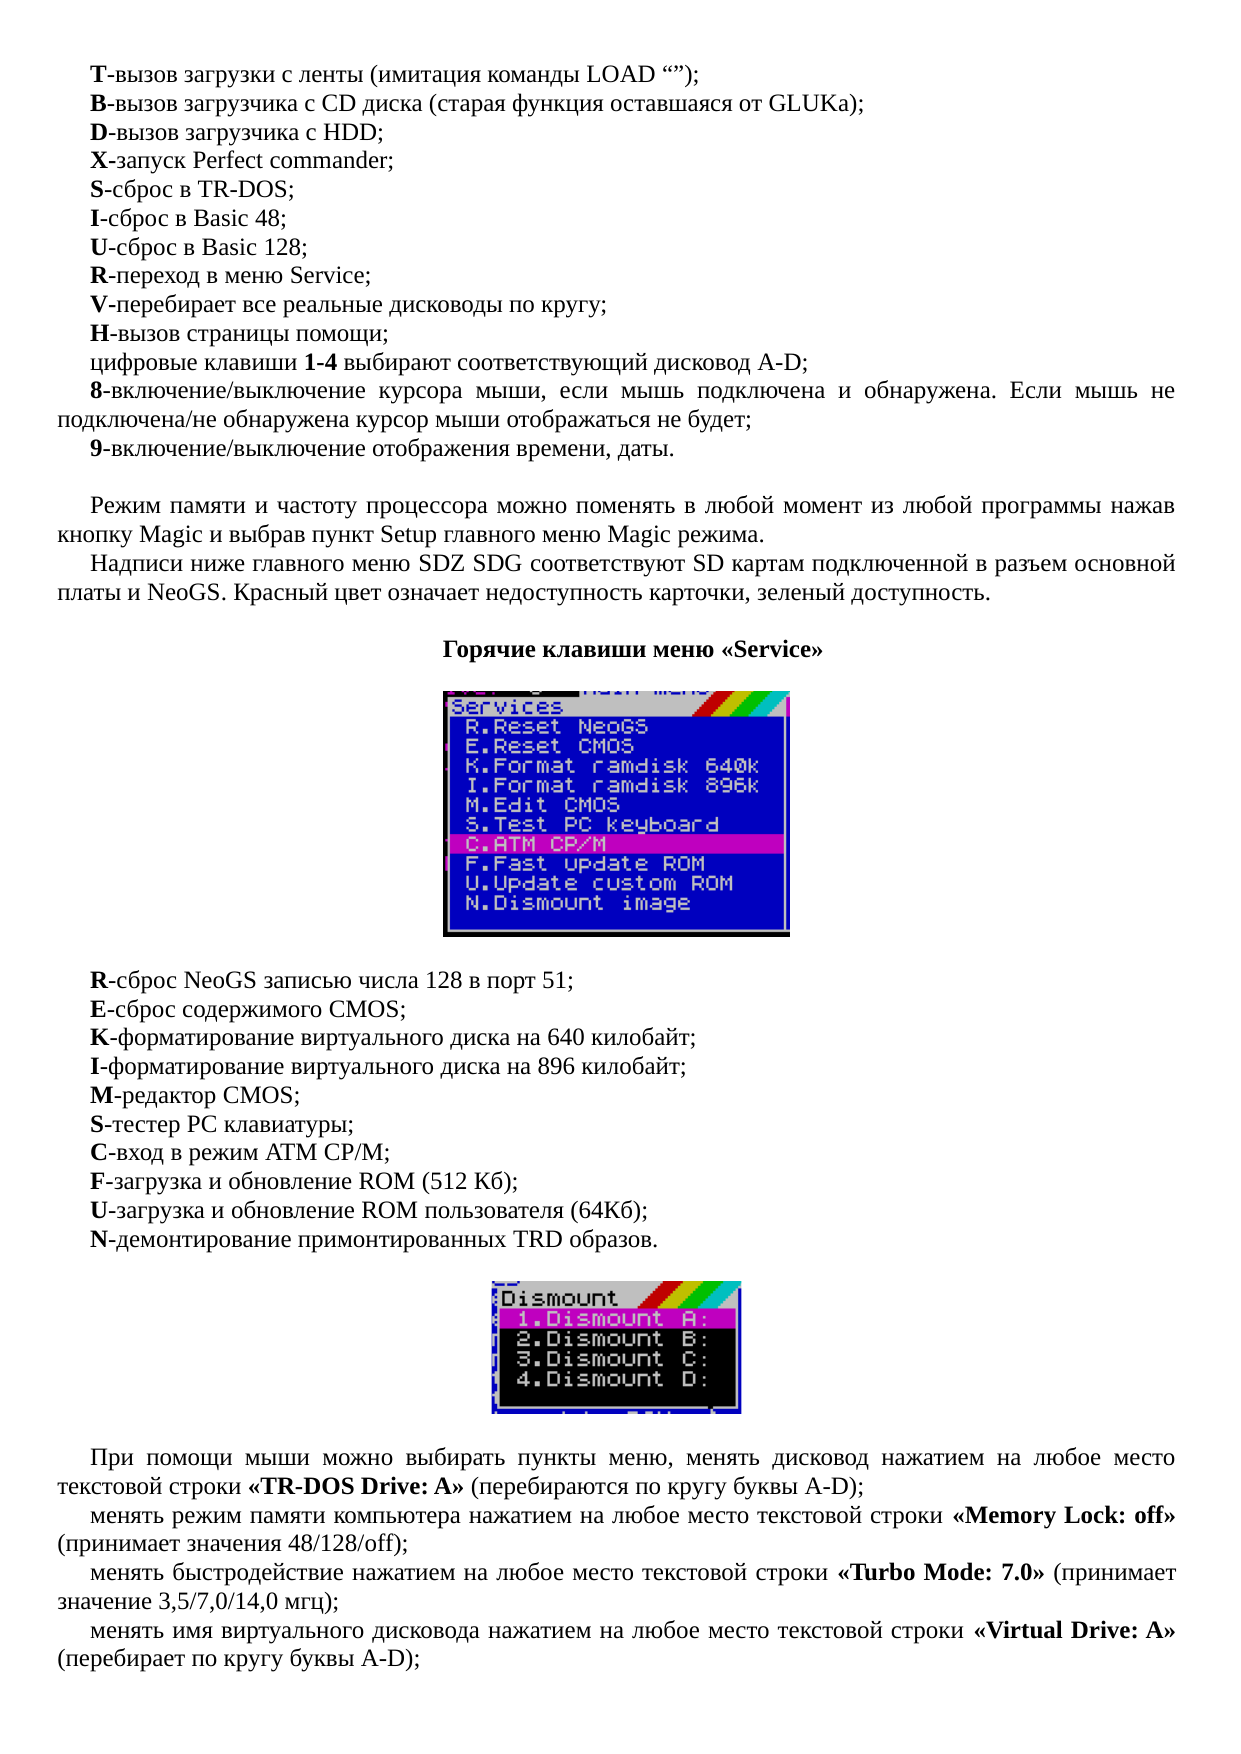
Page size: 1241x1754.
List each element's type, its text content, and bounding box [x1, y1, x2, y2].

text C-вход в режим ATM CP/M; [57, 1137, 1176, 1166]
text U-загрузка и обновление ROM пользователя (64Кб); [57, 1195, 1176, 1224]
text K-форматирование виртуального диска на 640 килобайт; [57, 1022, 1176, 1051]
text R-сброс NeoGS записью числа 128 в порт 51; [57, 965, 1176, 994]
text При помощи мыши можно выбирать пункты меню, менять дисковод нажатием на любое место текстовой строки «TR-DOS Drive: A» (перебираются по кругу буквы A-D); [57, 1442, 1176, 1500]
text N-демонтирование примонтированных TRD образов. [57, 1224, 1176, 1252]
text F-загрузка и обновление ROM (512 Кб); [57, 1166, 1176, 1195]
text R-переход в меню Service; [57, 261, 1176, 289]
text менять режим памяти компьютера нажатием на любое место текстовой строки «Memory Lock: off» (принимает значения 48/128/off); [57, 1500, 1176, 1557]
text X-запуск Perfect commander; [57, 146, 1176, 174]
text I-сброс в Basic 48; [57, 203, 1176, 232]
text U-сброс в Basic 128; [57, 232, 1176, 261]
text M-редактор CMOS; [57, 1080, 1176, 1109]
text E-сброс содержимого CMOS; [57, 994, 1176, 1022]
text менять быстродействие нажатием на любое место текстовой строки «Turbo Mode: 7.0» (принимает значение 3,5/7,0/14,0 мгц); [57, 1557, 1176, 1615]
text Надписи ниже главного меню SDZ SDG соответствуют SD картам подключенной в разъем основной платы и NeoGS. Красный цвет означает недоступность карточки, зеленый доступность. [57, 548, 1176, 606]
text I-форматирование виртуального диска на 896 килобайт; [57, 1051, 1176, 1080]
text T-вызов загрузки с ленты (имитация команды LOAD “”); [57, 59, 1176, 88]
text 8-включение/выключение курсора мыши, если мышь подключена и обнаружена. Если мышь не подключена/не обнаружена курсор мыши отображаться не будет; [57, 376, 1176, 433]
text D-вызов загрузчика с HDD; [57, 117, 1176, 146]
text цифровые клавиши 1-4 выбирают соответствующий дисковод A-D; [57, 347, 1176, 376]
text V-перебирает все реальные дисководы по кругу; [57, 289, 1176, 318]
picture [443, 691, 790, 937]
text B-вызов загрузчика с CD диска (старая функция оставшаяся от GLUKа); [57, 88, 1176, 117]
text S-сброс в TR-DOS; [57, 174, 1176, 203]
text 9-включение/выключение отображения времени, даты. [57, 433, 1176, 462]
text Горячие клавиши меню «Service» [57, 634, 1176, 663]
text менять имя виртуального дисковода нажатием на любое место текстовой строки «Virtual Drive: A» (перебирает по кругу буквы A-D); [57, 1615, 1176, 1672]
text S-тестер PC клавиатуры; [57, 1109, 1176, 1137]
picture [491, 1281, 742, 1414]
text H-вызов страницы помощи; [57, 318, 1176, 347]
text Режим памяти и частоту процессора можно поменять в любой момент из любой программы нажав кнопку Magic и выбрав пункт Setup главного меню Magic режима. [57, 491, 1176, 548]
